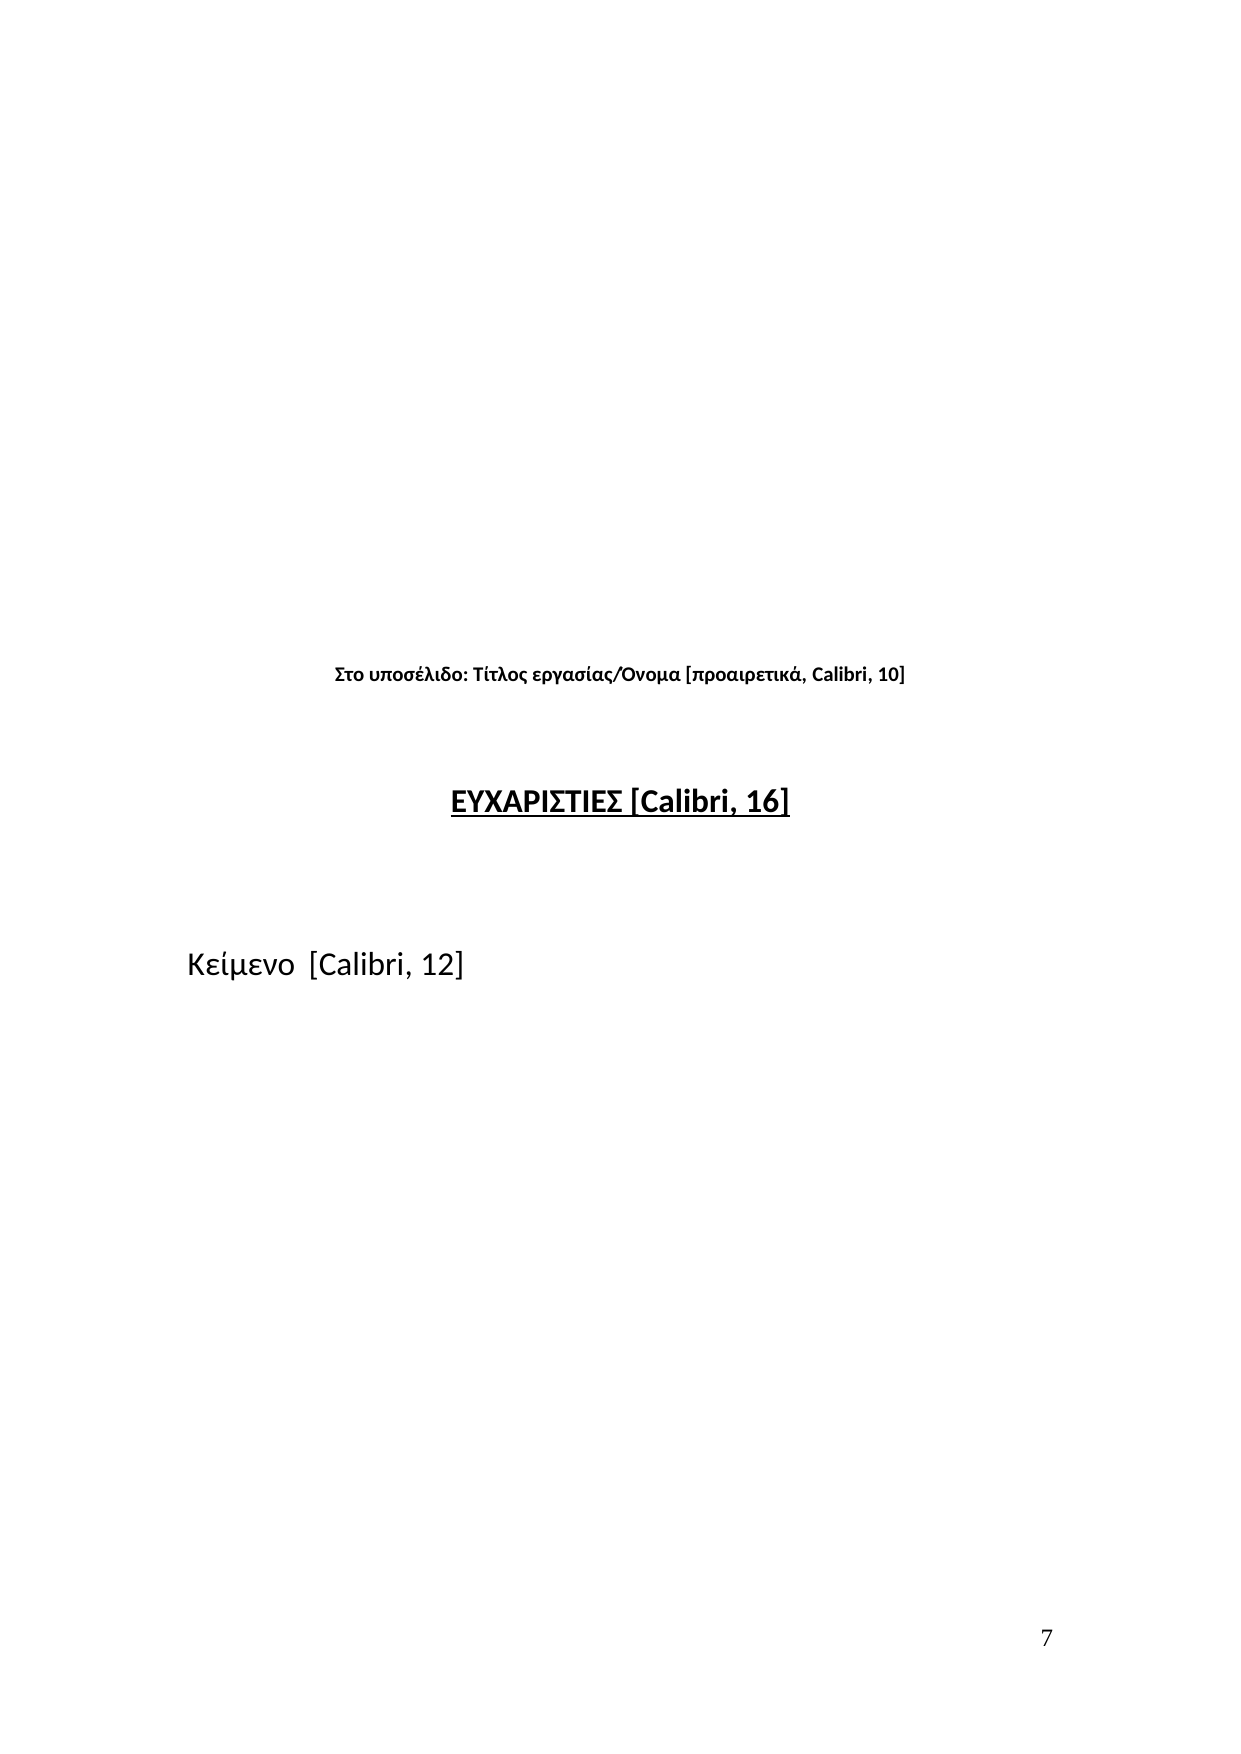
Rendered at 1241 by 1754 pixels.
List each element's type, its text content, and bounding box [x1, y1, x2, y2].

text Στο υποσέλιδο: Τίτλος εργασίας/Όνομα [προαιρετικά, Calibri, 10] [187, 661, 1053, 686]
text Κείμενο [Calibri, 12] [187, 943, 1053, 984]
text ΕΥΧΑΡΙΣΤΙΕΣ [Calibri, 16] [187, 780, 1053, 821]
